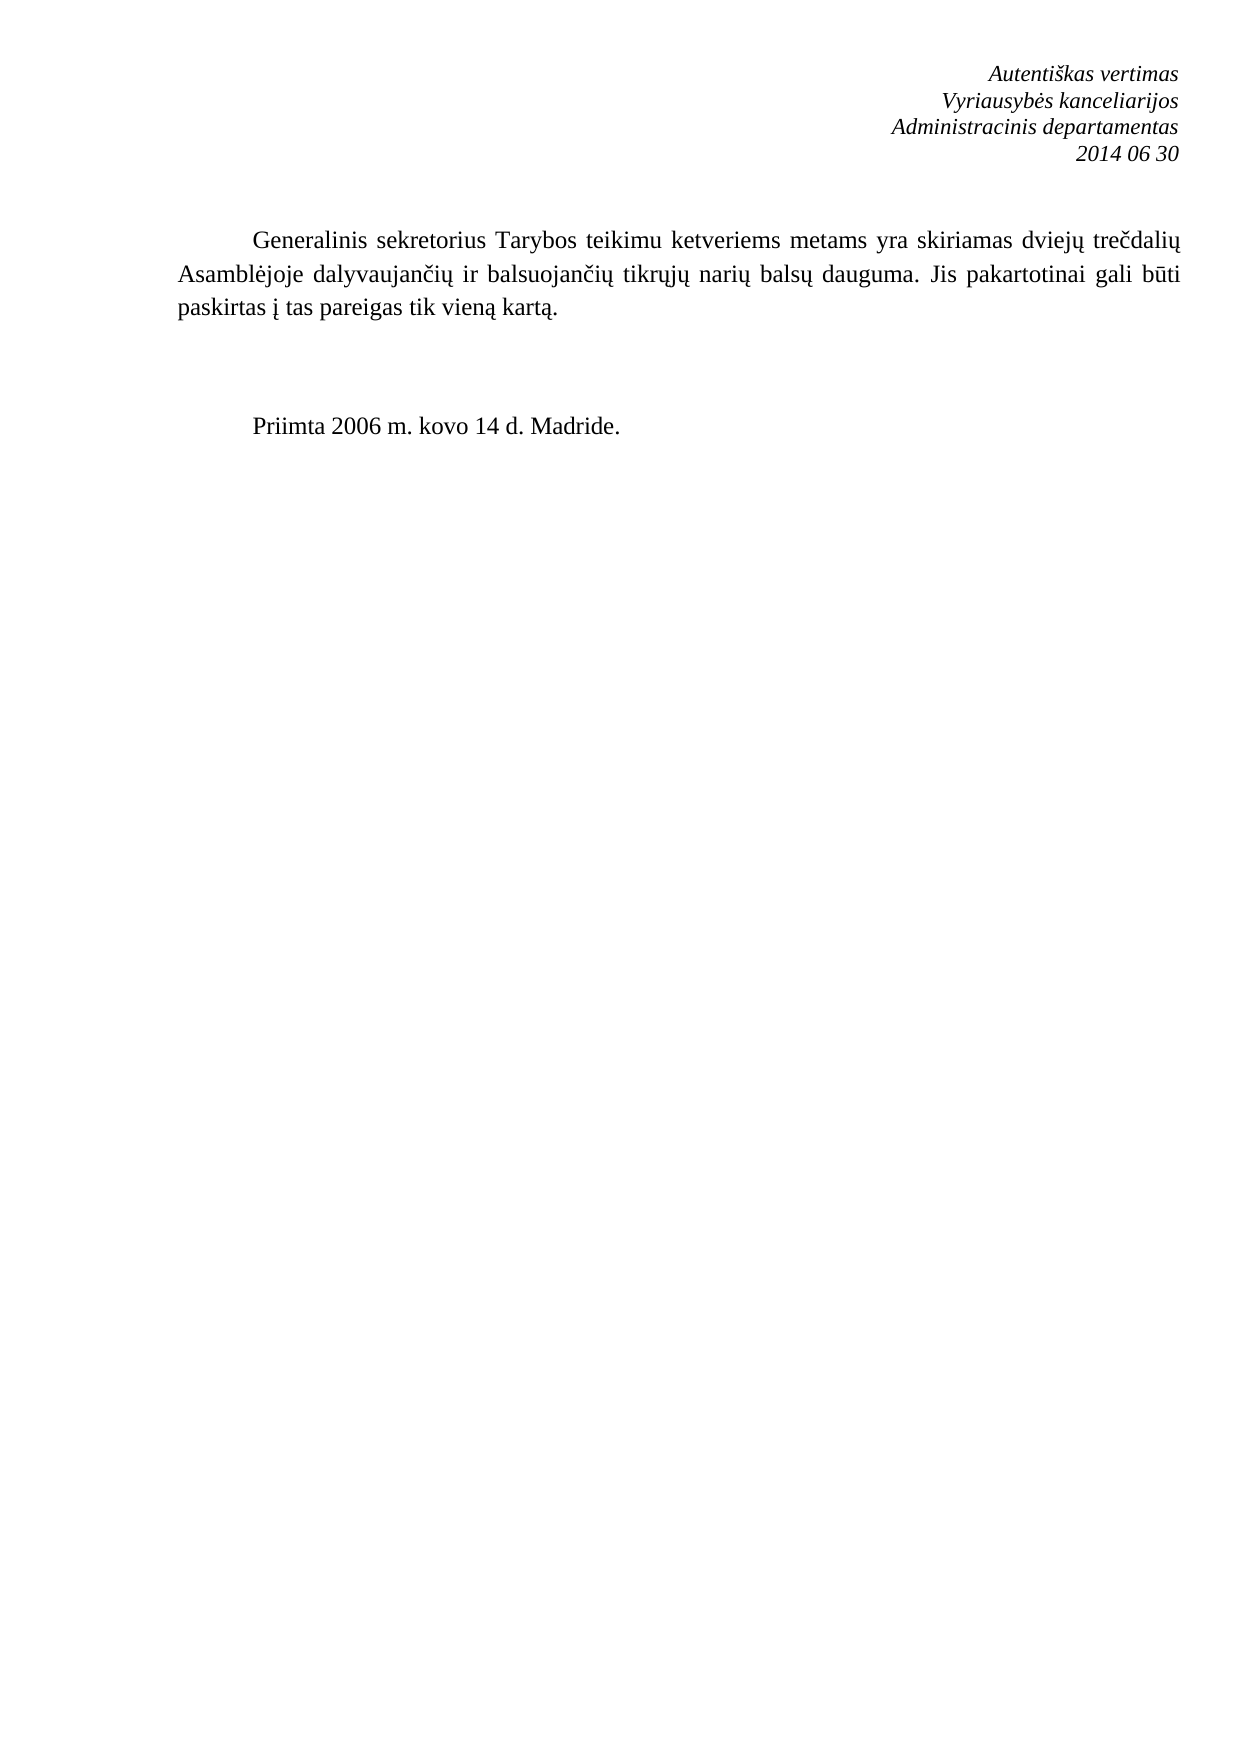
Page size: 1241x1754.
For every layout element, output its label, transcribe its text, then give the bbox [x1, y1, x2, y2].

text Generalinis sekretorius Tarybos teikimu ketveriems metams yra skiriamas dviejų trečdalių Asamblėjoje dalyvaujančių ir balsuojančių tikrųjų narių balsų dauguma. Jis pakartotinai gali būti paskirtas į tas pareigas tik vieną kartą. [177, 225, 1181, 321]
text Priimta 2006 m. kovo 14 d. Madride. [177, 411, 1181, 440]
